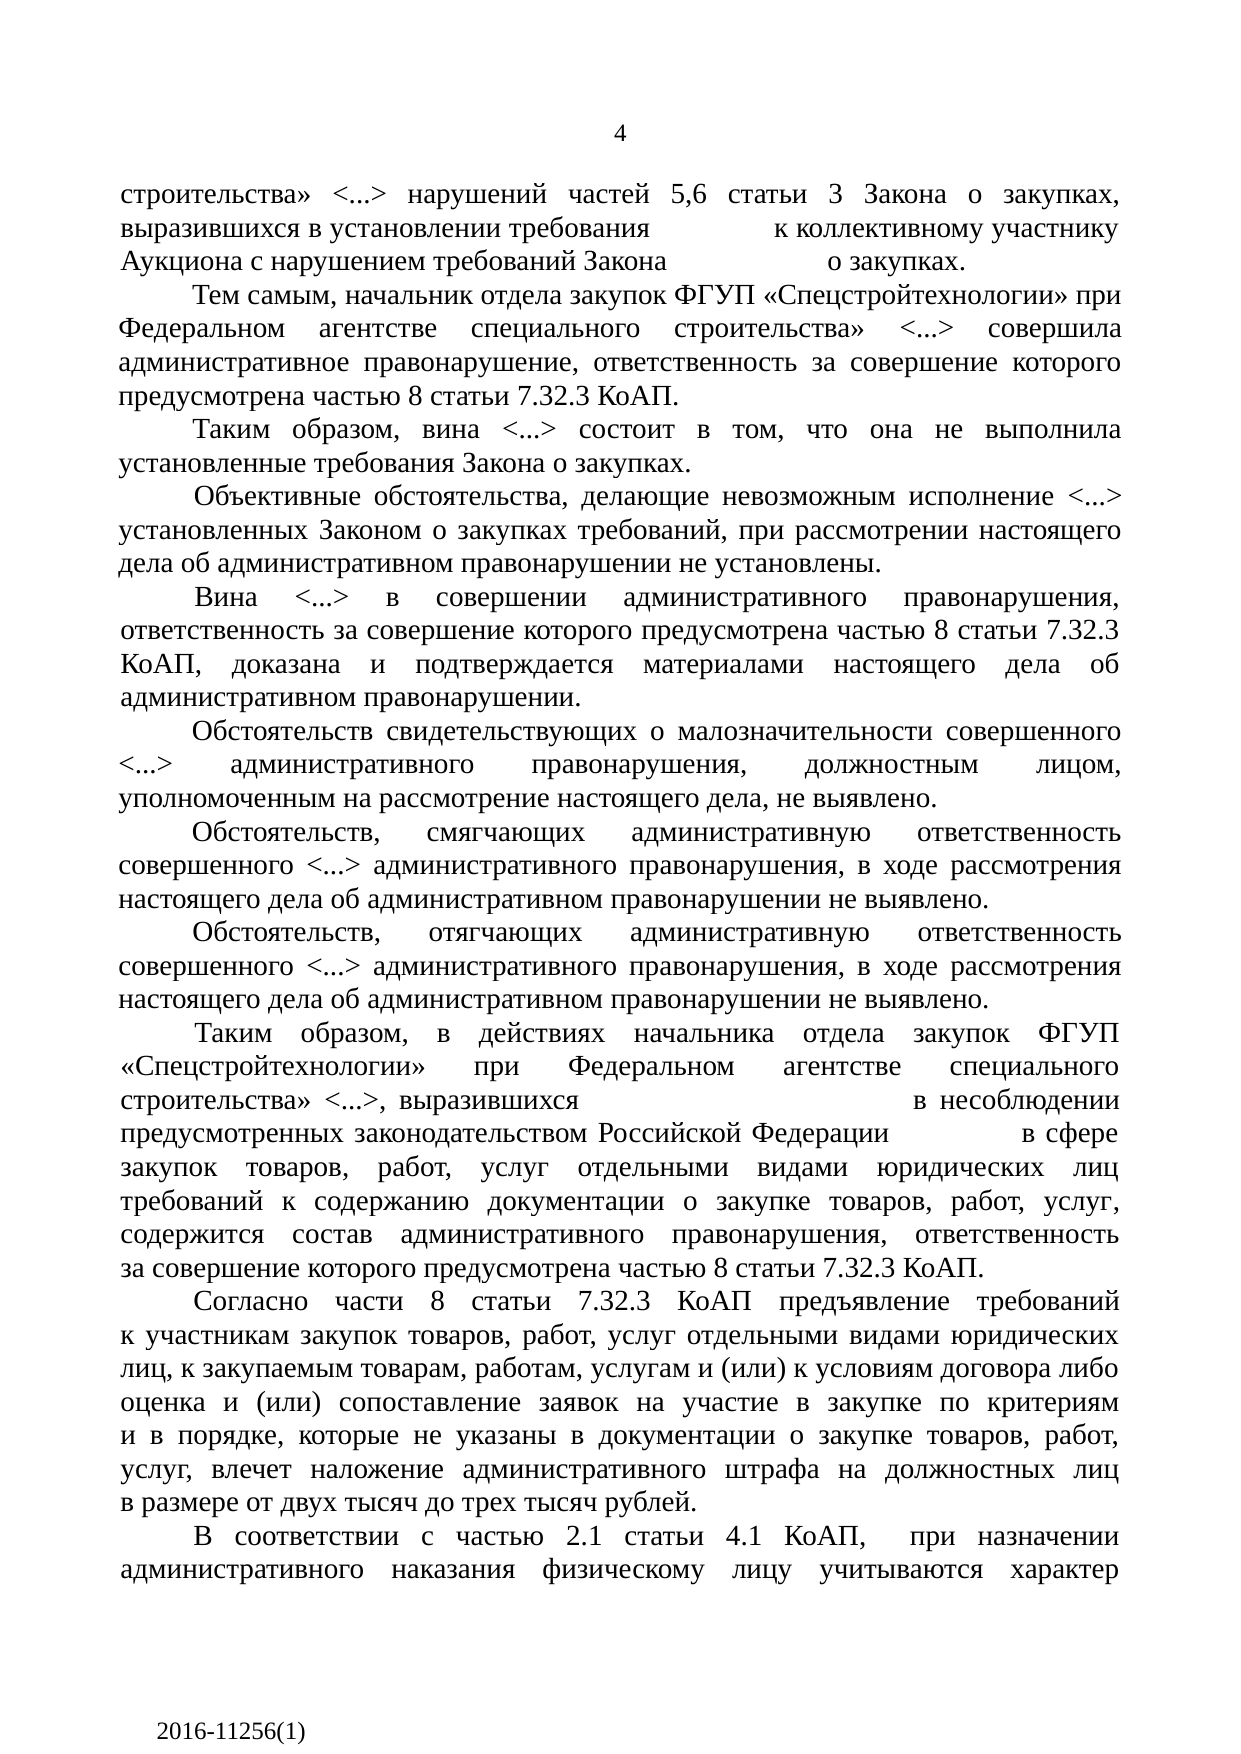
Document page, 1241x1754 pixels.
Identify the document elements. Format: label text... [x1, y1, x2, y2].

text Вина <...> в совершении административного правонарушения, ответственность за совершение которого предусмотрена частью 8 статьи 7.32.3 КоАП, доказана и подтверждается материалами настоящего дела об административном правонарушении. [120, 579, 1120, 713]
text Обстоятельств, смягчающих административную ответственность совершенного <...> административного правонарушения, в ходе рассмотрения настоящего дела об административном правонарушении не выявлено. [118, 814, 1122, 914]
text Таким образом, в действиях начальника отдела закупок ФГУП «Спецстройтехнологии» при Федеральном агентстве специального строительства» <...>, выразившихся в несоблюдении предусмотренных законодательством Российской Федерации в сфере закупок товаров, работ, услуг отдельными видами юридических лиц требований к содержанию документации о закупке товаров, работ, услуг, содержится состав административного правонарушения, ответственность за совершение которого предусмотрена частью 8 статьи 7.32.3 КоАП. [120, 1015, 1120, 1283]
text Обстоятельств свидетельствующих о малозначительности совершенного <...> административного правонарушения, должностным лицом, уполномоченным на рассмотрение настоящего дела, не выявлено. [118, 713, 1122, 814]
text Объективные обстоятельства, делающие невозможным исполнение <...> установленных Законом о закупках требований, при рассмотрении настоящего дела об административном правонарушении не установлены. [118, 478, 1122, 579]
text строительства» <...> нарушений частей 5,6 статьи 3 Закона о закупках, выразившихся в установлении требования к коллективному участнику Аукциона с нарушением требований Закона о закупках. [120, 176, 1120, 277]
text В соответствии с частью 2.1 статьи 4.1 КоАП, при назначении административного наказания физическому лицу учитываются характер [120, 1518, 1120, 1585]
text Согласно части 8 статьи 7.32.3 КоАП предъявление требований к участникам закупок товаров, работ, услуг отдельными видами юридических лиц, к закупаемым товарам, работам, услугам и (или) к условиям договора либо оценка и (или) сопоставление заявок на участие в закупке по критериям и в порядке, которые не указаны в документации о закупке товаров, работ, услуг, влечет наложение административного штрафа на должностных лиц в размере от двух тысяч до трех тысяч рублей. [120, 1283, 1120, 1518]
text Тем самым, начальник отдела закупок ФГУП «Спецстройтехнологии» при Федеральном агентстве специального строительства» <...> совершила административное правонарушение, ответственность за совершение которого предусмотрена частью 8 статьи 7.32.3 КоАП. [118, 277, 1122, 411]
text Обстоятельств, отягчающих административную ответственность совершенного <...> административного правонарушения, в ходе рассмотрения настоящего дела об административном правонарушении не выявлено. [118, 914, 1122, 1015]
text Таким образом, вина <...> состоит в том, что она не выполнила установленные требования Закона о закупках. [118, 411, 1122, 478]
